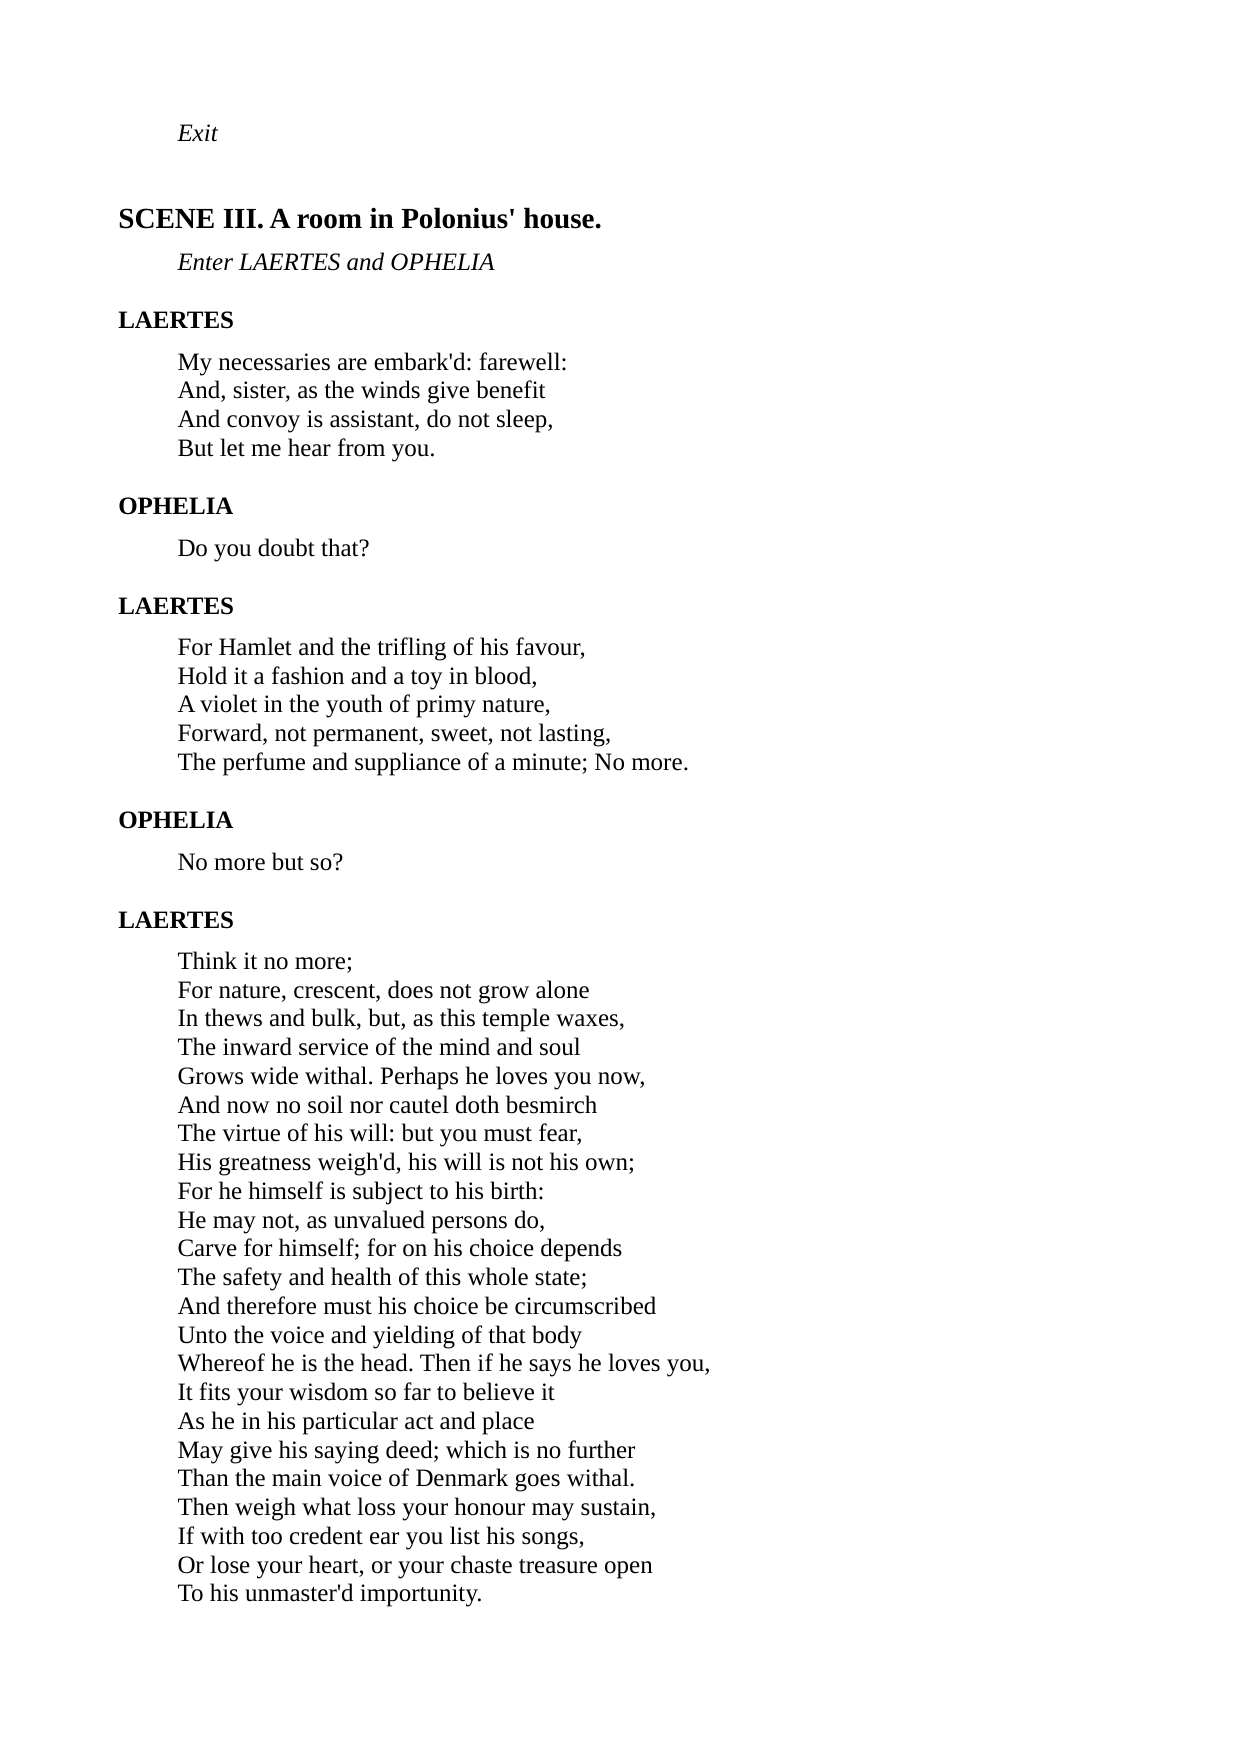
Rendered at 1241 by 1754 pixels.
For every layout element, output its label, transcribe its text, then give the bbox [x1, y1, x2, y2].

text OPHELIA [118, 805, 1122, 834]
text Enter LAERTES and OPHELIA [177, 247, 1063, 276]
text Think it no more; For nature, crescent, does not grow alone In thews and bulk, but, as this temple waxes, The inward service of the mind and soul Grows wide withal. Perhaps he loves you now, And now no soil nor cautel doth besmirch The virtue of his will: but you must fear, His greatness weigh'd, his will is not his own; For he himself is subject to his birth: He may not, as unvalued persons do, Carve for himself; for on his choice depends The safety and health of this whole state; And therefore must his choice be circumscribed Unto the voice and yielding of that body Whereof he is the head. Then if he says he loves you, It fits your wisdom so far to believe it As he in his particular act and place May give his saying deed; which is no further Than the main voice of Denmark goes withal. Then weigh what loss your honour may sustain, If with too credent ear you list his songs, Or lose your heart, or your chaste treasure open To his unmaster'd importunity. [177, 946, 1063, 1607]
text Do you doubt that? [177, 533, 1063, 561]
text Exit [177, 118, 1063, 147]
subtitle SCENE III. A room in Polonius' house. [118, 201, 1122, 235]
text LAERTES [118, 905, 1122, 933]
text For Hamlet and the trifling of his favour, Hold it a fashion and a toy in blood, A violet in the youth of primy nature, Forward, not permanent, sweet, not lasting, The perfume and suppliance of a minute; No more. [177, 632, 1063, 776]
text LAERTES [118, 306, 1122, 334]
text LAERTES [118, 591, 1122, 619]
text My necessaries are embark'd: farewell: And, sister, as the winds give benefit And convoy is assistant, do not sleep, But let me hear from you. [177, 347, 1063, 462]
text OPHELIA [118, 491, 1122, 520]
text No more but so? [177, 847, 1063, 875]
